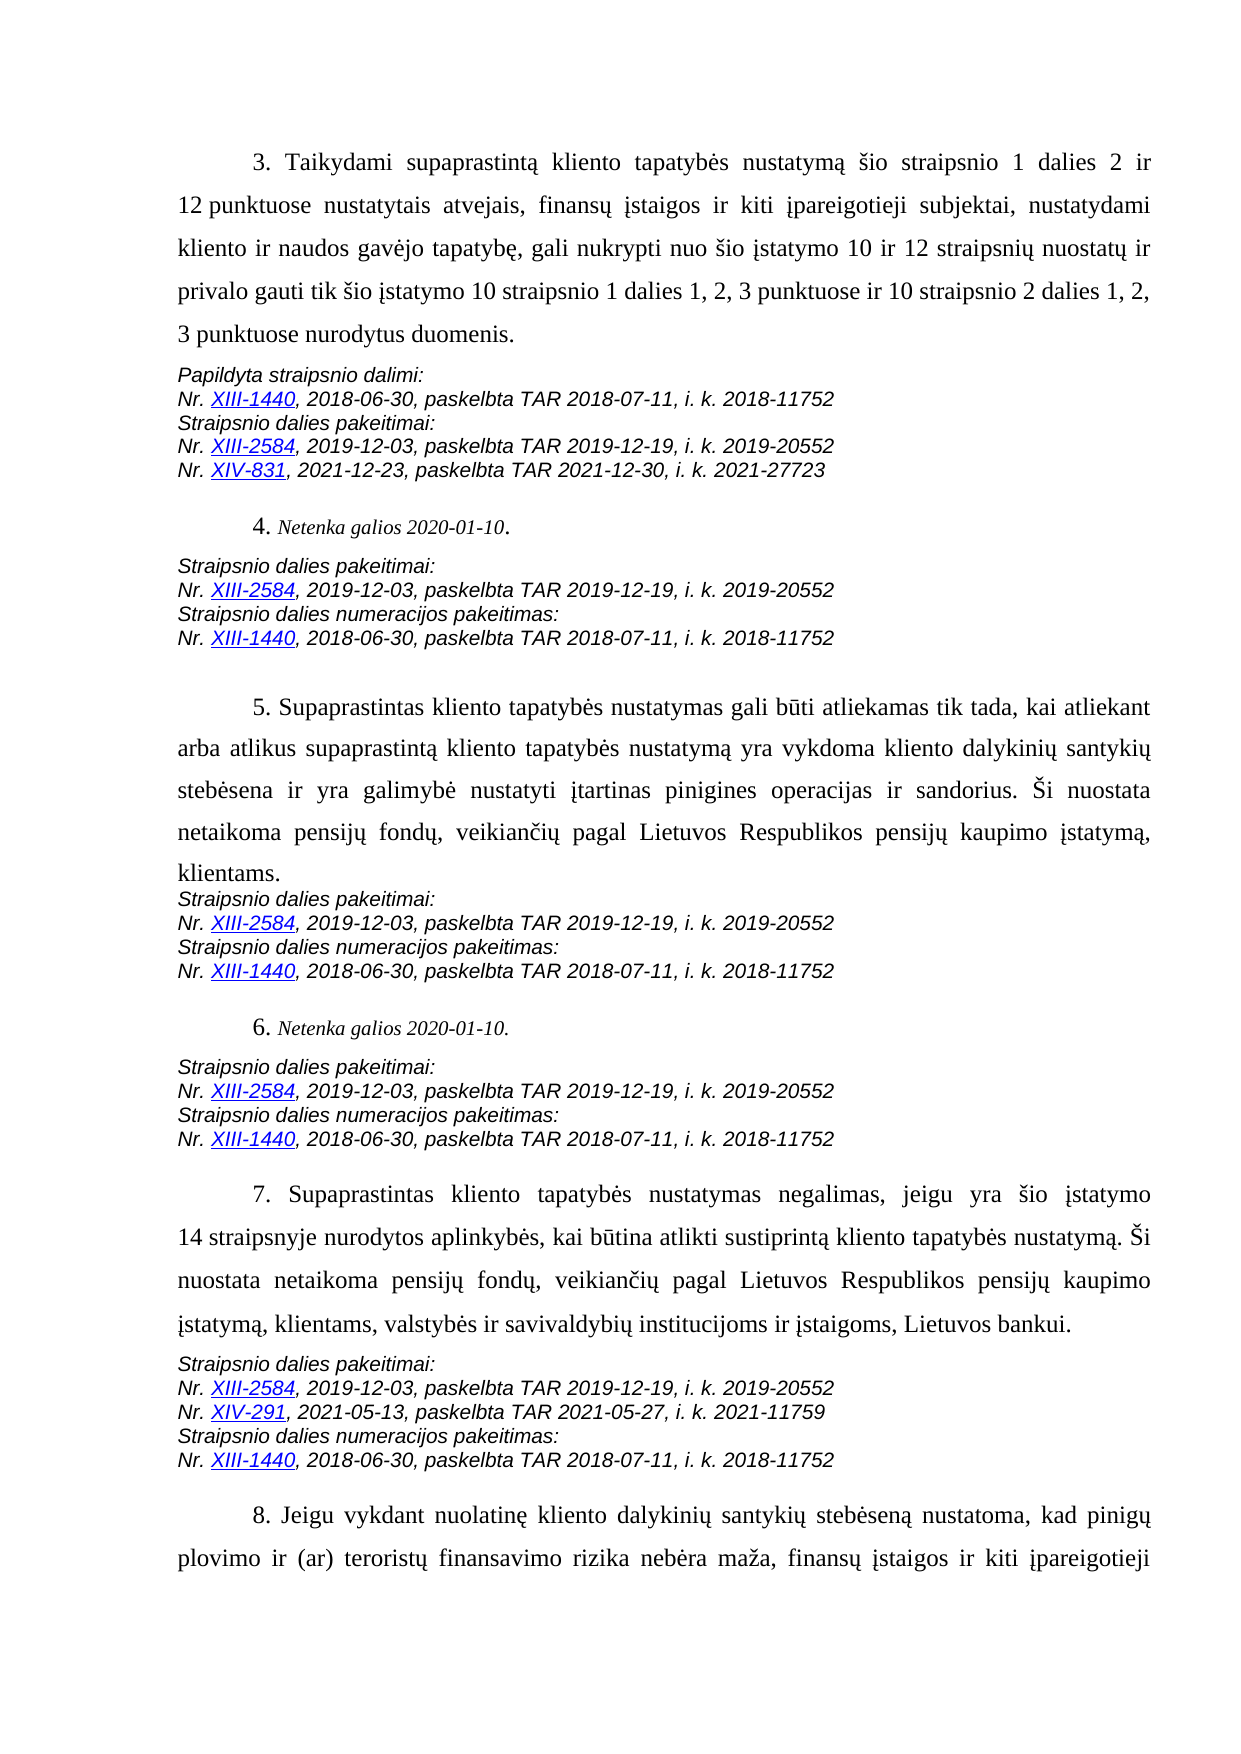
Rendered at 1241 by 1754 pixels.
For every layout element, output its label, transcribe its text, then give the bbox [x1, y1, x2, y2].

text Straipsnio dalies numeracijos pakeitimas: [177, 1103, 1152, 1127]
text Nr. XIII-1440, 2018-06-30, paskelbta TAR 2018-07-11, i. k. 2018-11752 [177, 626, 1152, 650]
text Nr. XIII-1440, 2018-06-30, paskelbta TAR 2018-07-11, i. k. 2018-11752 [177, 959, 1152, 983]
text Papildyta straipsnio dalimi: [177, 362, 1152, 386]
text Straipsnio dalies pakeitimai: [177, 1352, 1152, 1376]
text Nr. XIII-1440, 2018-06-30, paskelbta TAR 2018-07-11, i. k. 2018-11752 [177, 1127, 1152, 1151]
text 8. Jeigu vykdant nuolatinę kliento dalykinių santykių stebėseną nustatoma, kad pinigų plovimo ir (ar) teroristų finansavimo rizika nebėra maža, finansų įstaigos ir kiti įpareigotieji [177, 1500, 1152, 1572]
text 4. Netenka galios 2020-01-10. [177, 511, 1152, 540]
text 6. Netenka galios 2020-01-10. [177, 1012, 1152, 1040]
text Nr. XIII-1440, 2018-06-30, paskelbta TAR 2018-07-11, i. k. 2018-11752 [177, 386, 1152, 410]
text Nr. XIII-2584, 2019-12-03, paskelbta TAR 2019-12-19, i. k. 2019-20552 [177, 578, 1152, 602]
text 5. Supaprastintas kliento tapatybės nustatymas gali būti atliekamas tik tada, kai atliekant arba atlikus supaprastintą kliento tapatybės nustatymą yra vykdoma kliento dalykinių santykių stebėsena ir yra galimybė nustatyti įtartinas pinigines operacijas ir sandorius. Ši nuostata netaikoma pensijų fondų, veikiančių pagal Lietuvos Respublikos pensijų kaupimo įstatymą, klientams. [177, 679, 1152, 887]
text Straipsnio dalies pakeitimai: [177, 554, 1152, 578]
text Nr. XIII-2584, 2019-12-03, paskelbta TAR 2019-12-19, i. k. 2019-20552 [177, 434, 1152, 458]
text Nr. XIII-2584, 2019-12-03, paskelbta TAR 2019-12-19, i. k. 2019-20552 [177, 1376, 1152, 1400]
text Nr. XIII-1440, 2018-06-30, paskelbta TAR 2018-07-11, i. k. 2018-11752 [177, 1448, 1152, 1472]
text Straipsnio dalies pakeitimai: [177, 887, 1152, 911]
text Straipsnio dalies numeracijos pakeitimas: [177, 602, 1152, 626]
text Nr. XIV-291, 2021-05-13, paskelbta TAR 2021-05-27, i. k. 2021-11759 [177, 1400, 1152, 1424]
text 3. Taikydami supaprastintą kliento tapatybės nustatymą šio straipsnio 1 dalies 2 ir 12 punktuose nustatytais atvejais, finansų įstaigos ir kiti įpareigotieji subjektai, nustatydami kliento ir naudos gavėjo tapatybę, gali nukrypti nuo šio įstatymo 10 ir 12 straipsnių nuostatų ir privalo gauti tik šio įstatymo 10 straipsnio 1 dalies 1, 2, 3 punktuose ir 10 straipsnio 2 dalies 1, 2, 3 punktuose nurodytus duomenis. [177, 147, 1152, 348]
text Nr. XIII-2584, 2019-12-03, paskelbta TAR 2019-12-19, i. k. 2019-20552 [177, 911, 1152, 935]
text Nr. XIII-2584, 2019-12-03, paskelbta TAR 2019-12-19, i. k. 2019-20552 [177, 1079, 1152, 1103]
text Straipsnio dalies numeracijos pakeitimas: [177, 1424, 1152, 1448]
text Straipsnio dalies pakeitimai: [177, 1055, 1152, 1079]
text Straipsnio dalies numeracijos pakeitimas: [177, 935, 1152, 959]
text Nr. XIV-831, 2021-12-23, paskelbta TAR 2021-12-30, i. k. 2021-27723 [177, 458, 1152, 482]
text 7. Supaprastintas kliento tapatybės nustatymas negalimas, jeigu yra šio įstatymo 14 straipsnyje nurodytos aplinkybės, kai būtina atlikti sustiprintą kliento tapatybės nustatymą. Ši nuostata netaikoma pensijų fondų, veikiančių pagal Lietuvos Respublikos pensijų kaupimo įstatymą, klientams, valstybės ir savivaldybių institucijoms ir įstaigoms, Lietuvos bankui. [177, 1179, 1152, 1337]
text Straipsnio dalies pakeitimai: [177, 410, 1152, 434]
